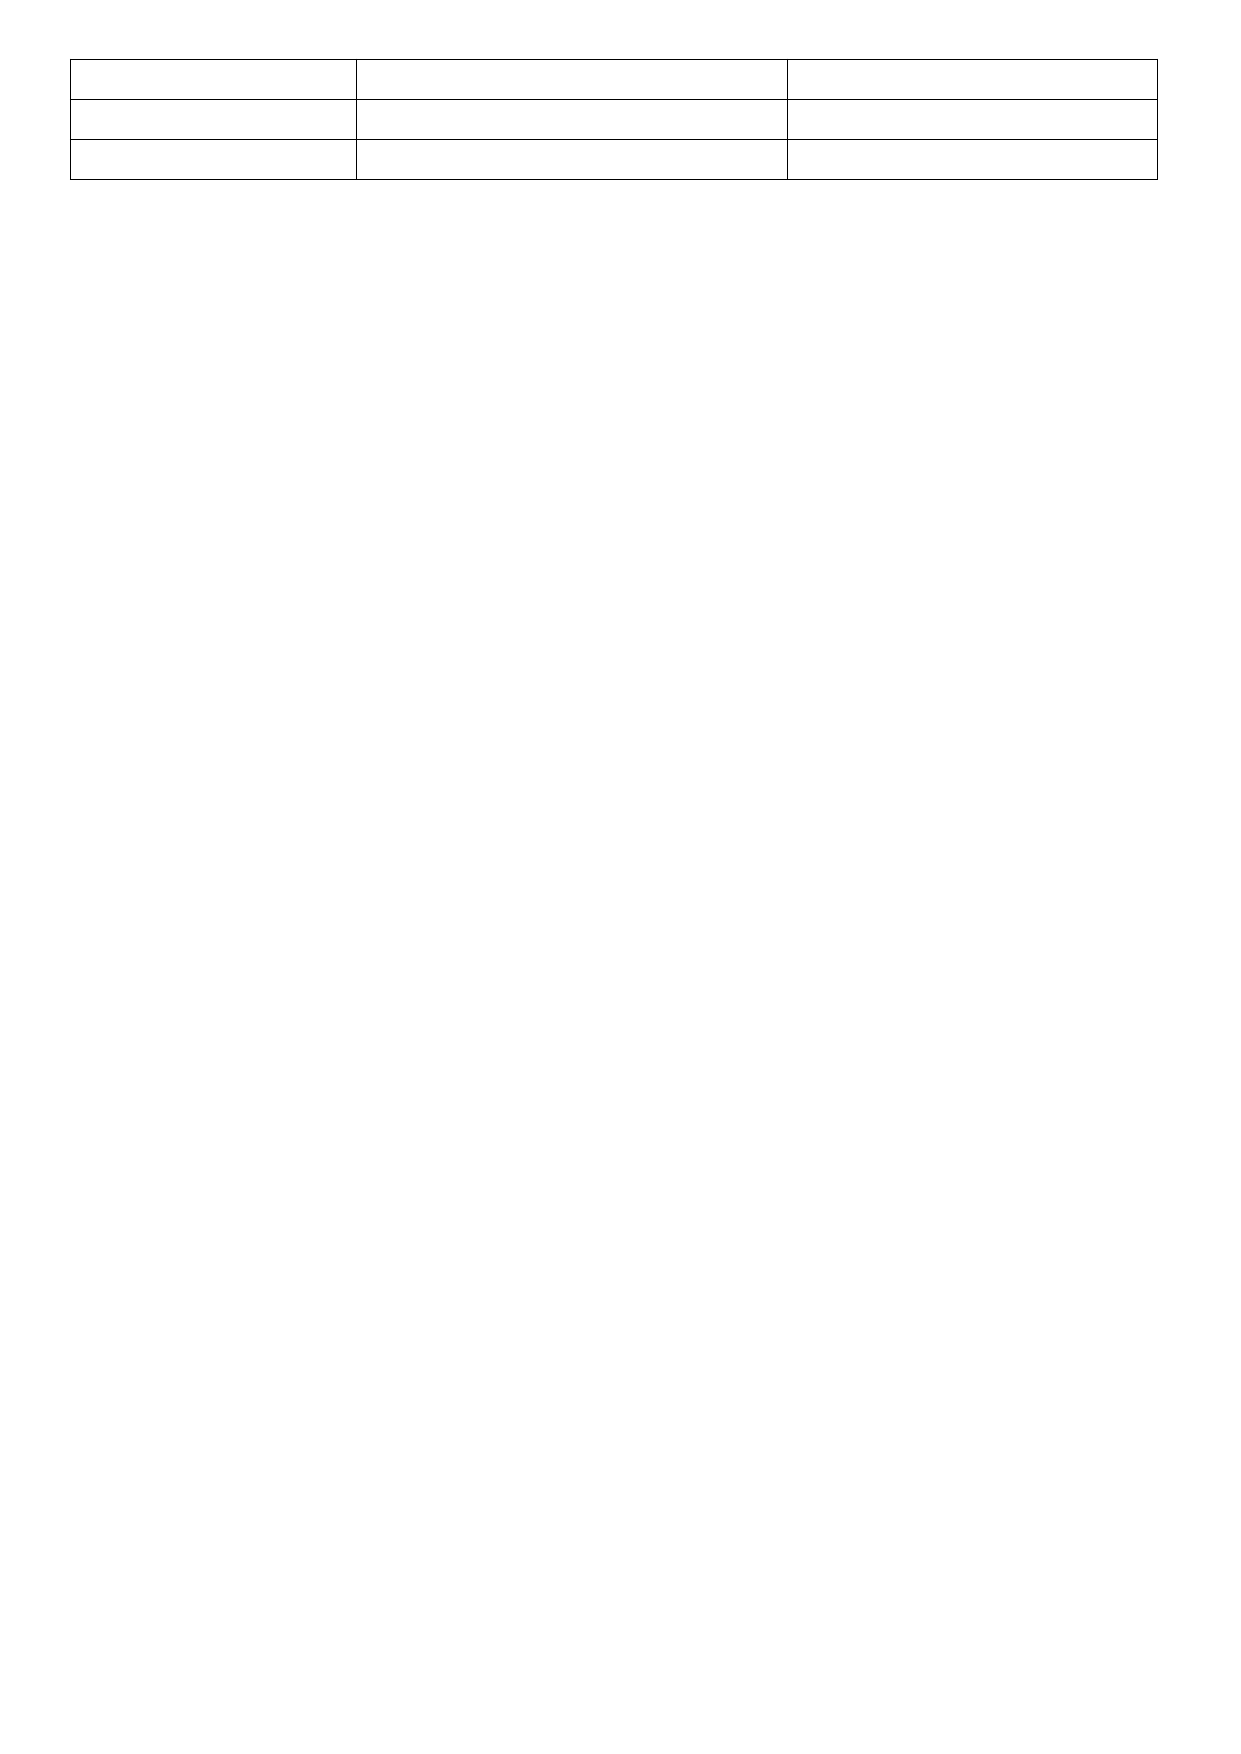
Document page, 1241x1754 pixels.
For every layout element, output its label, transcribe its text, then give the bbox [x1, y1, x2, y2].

table_header Montag, 4.06.2018 [71, 60, 356, 99]
table_cell [357, 100, 787, 139]
table_cell [788, 100, 1157, 139]
table_header Flug von Tiflis um 5.25 Uhr [357, 60, 787, 99]
table_cell [788, 140, 1157, 179]
table_header Ankunft in München um 7.35 Uhr [788, 60, 1157, 99]
table_cell [71, 100, 356, 139]
table_cell [357, 140, 787, 179]
table_cell [71, 140, 356, 179]
